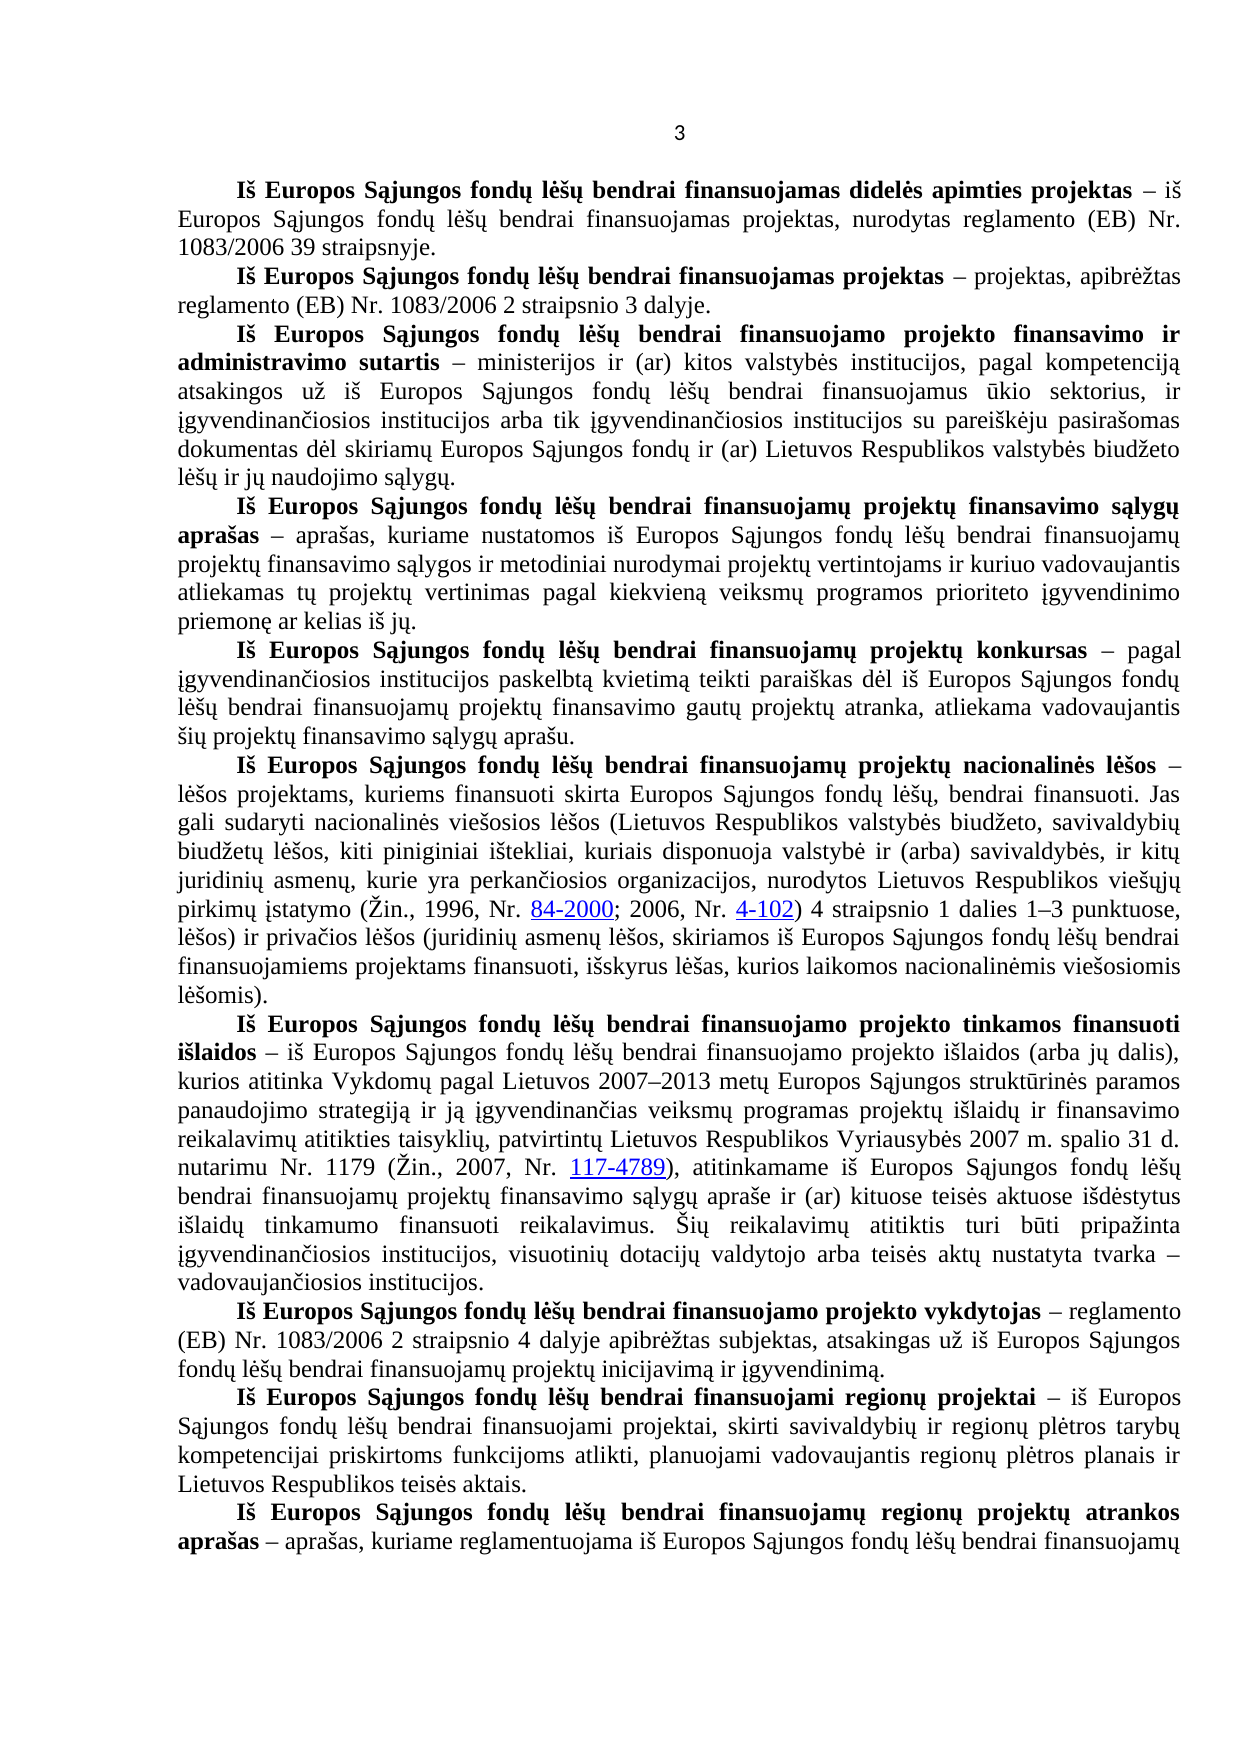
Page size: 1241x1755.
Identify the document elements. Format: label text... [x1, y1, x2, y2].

text Iš Europos Sąjungos fondų lėšų bendrai finansuojamas projektas – projektas, apibrėžtas reglamento (EB) Nr. 1083/2006 2 straipsnio 3 dalyje. [177, 261, 1181, 319]
text Iš Europos Sąjungos fondų lėšų bendrai finansuojamų projektų nacionalinės lėšos – lėšos projektams, kuriems finansuoti skirta Europos Sąjungos fondų lėšų, bendrai finansuoti. Jas gali sudaryti nacionalinės viešosios lėšos (Lietuvos Respublikos valstybės biudžeto, savivaldybių biudžetų lėšos, kiti piniginiai ištekliai, kuriais disponuoja valstybė ir (arba) savivaldybės, ir kitų juridinių asmenų, kurie yra perkančiosios organizacijos, nurodytos Lietuvos Respublikos viešųjų pirkimų įstatymo (Žin., 1996, Nr. 84-2000; 2006, Nr. 4-102) 4 straipsnio 1 dalies 1–3 punktuose, lėšos) ir privačios lėšos (juridinių asmenų lėšos, skiriamos iš Europos Sąjungos fondų lėšų bendrai finansuojamiems projektams finansuoti, išskyrus lėšas, kurios laikomos nacionalinėmis viešosiomis lėšomis). [177, 750, 1181, 1009]
text Iš Europos Sąjungos fondų lėšų bendrai finansuojamo projekto vykdytojas – reglamento (EB) Nr. 1083/2006 2 straipsnio 4 dalyje apibrėžtas subjektas, atsakingas už iš Europos Sąjungos fondų lėšų bendrai finansuojamų projektų inicijavimą ir įgyvendinimą. [177, 1296, 1181, 1382]
text Iš Europos Sąjungos fondų lėšų bendrai finansuojamo projekto tinkamos finansuoti išlaidos – iš Europos Sąjungos fondų lėšų bendrai finansuojamo projekto išlaidos (arba jų dalis), kurios atitinka Vykdomų pagal Lietuvos 2007–2013 metų Europos Sąjungos struktūrinės paramos panaudojimo strategiją ir ją įgyvendinančias veiksmų programas projektų išlaidų ir finansavimo reikalavimų atitikties taisyklių, patvirtintų Lietuvos Respublikos Vyriausybės 2007 m. spalio 31 d. nutarimu Nr. 1179 (Žin., 2007, Nr. 117-4789), atitinkamame iš Europos Sąjungos fondų lėšų bendrai finansuojamų projektų finansavimo sąlygų apraše ir (ar) kituose teisės aktuose išdėstytus išlaidų tinkamumo finansuoti reikalavimus. Šių reikalavimų atitiktis turi būti pripažinta įgyvendinančiosios institucijos, visuotinių dotacijų valdytojo arba teisės aktų nustatyta tvarka – vadovaujančiosios institucijos. [177, 1009, 1181, 1296]
text Iš Europos Sąjungos fondų lėšų bendrai finansuojamo projekto finansavimo ir administravimo sutartis – ministerijos ir (ar) kitos valstybės institucijos, pagal kompetenciją atsakingos už iš Europos Sąjungos fondų lėšų bendrai finansuojamus ūkio sektorius, ir įgyvendinančiosios institucijos arba tik įgyvendinančiosios institucijos su pareiškėju pasirašomas dokumentas dėl skiriamų Europos Sąjungos fondų ir (ar) Lietuvos Respublikos valstybės biudžeto lėšų ir jų naudojimo sąlygų. [177, 319, 1181, 491]
text Iš Europos Sąjungos fondų lėšų bendrai finansuojamų projektų konkursas – pagal įgyvendinančiosios institucijos paskelbtą kvietimą teikti paraiškas dėl iš Europos Sąjungos fondų lėšų bendrai finansuojamų projektų finansavimo gautų projektų atranka, atliekama vadovaujantis šių projektų finansavimo sąlygų aprašu. [177, 635, 1181, 750]
text Iš Europos Sąjungos fondų lėšų bendrai finansuojami regionų projektai – iš Europos Sąjungos fondų lėšų bendrai finansuojami projektai, skirti savivaldybių ir regionų plėtros tarybų kompetencijai priskirtoms funkcijoms atlikti, planuojami vadovaujantis regionų plėtros planais ir Lietuvos Respublikos teisės aktais. [177, 1382, 1181, 1497]
text Iš Europos Sąjungos fondų lėšų bendrai finansuojamas didelės apimties projektas – iš Europos Sąjungos fondų lėšų bendrai finansuojamas projektas, nurodytas reglamento (EB) Nr. 1083/2006 39 straipsnyje. [177, 175, 1181, 261]
text Iš Europos Sąjungos fondų lėšų bendrai finansuojamų projektų finansavimo sąlygų aprašas – aprašas, kuriame nustatomos iš Europos Sąjungos fondų lėšų bendrai finansuojamų projektų finansavimo sąlygos ir metodiniai nurodymai projektų vertintojams ir kuriuo vadovaujantis atliekamas tų projektų vertinimas pagal kiekvieną veiksmų programos prioriteto įgyvendinimo priemonę ar kelias iš jų. [177, 491, 1181, 635]
text Iš Europos Sąjungos fondų lėšų bendrai finansuojamų regionų projektų atrankos aprašas – aprašas, kuriame reglamentuojama iš Europos Sąjungos fondų lėšų bendrai finansuojamų [177, 1497, 1181, 1555]
